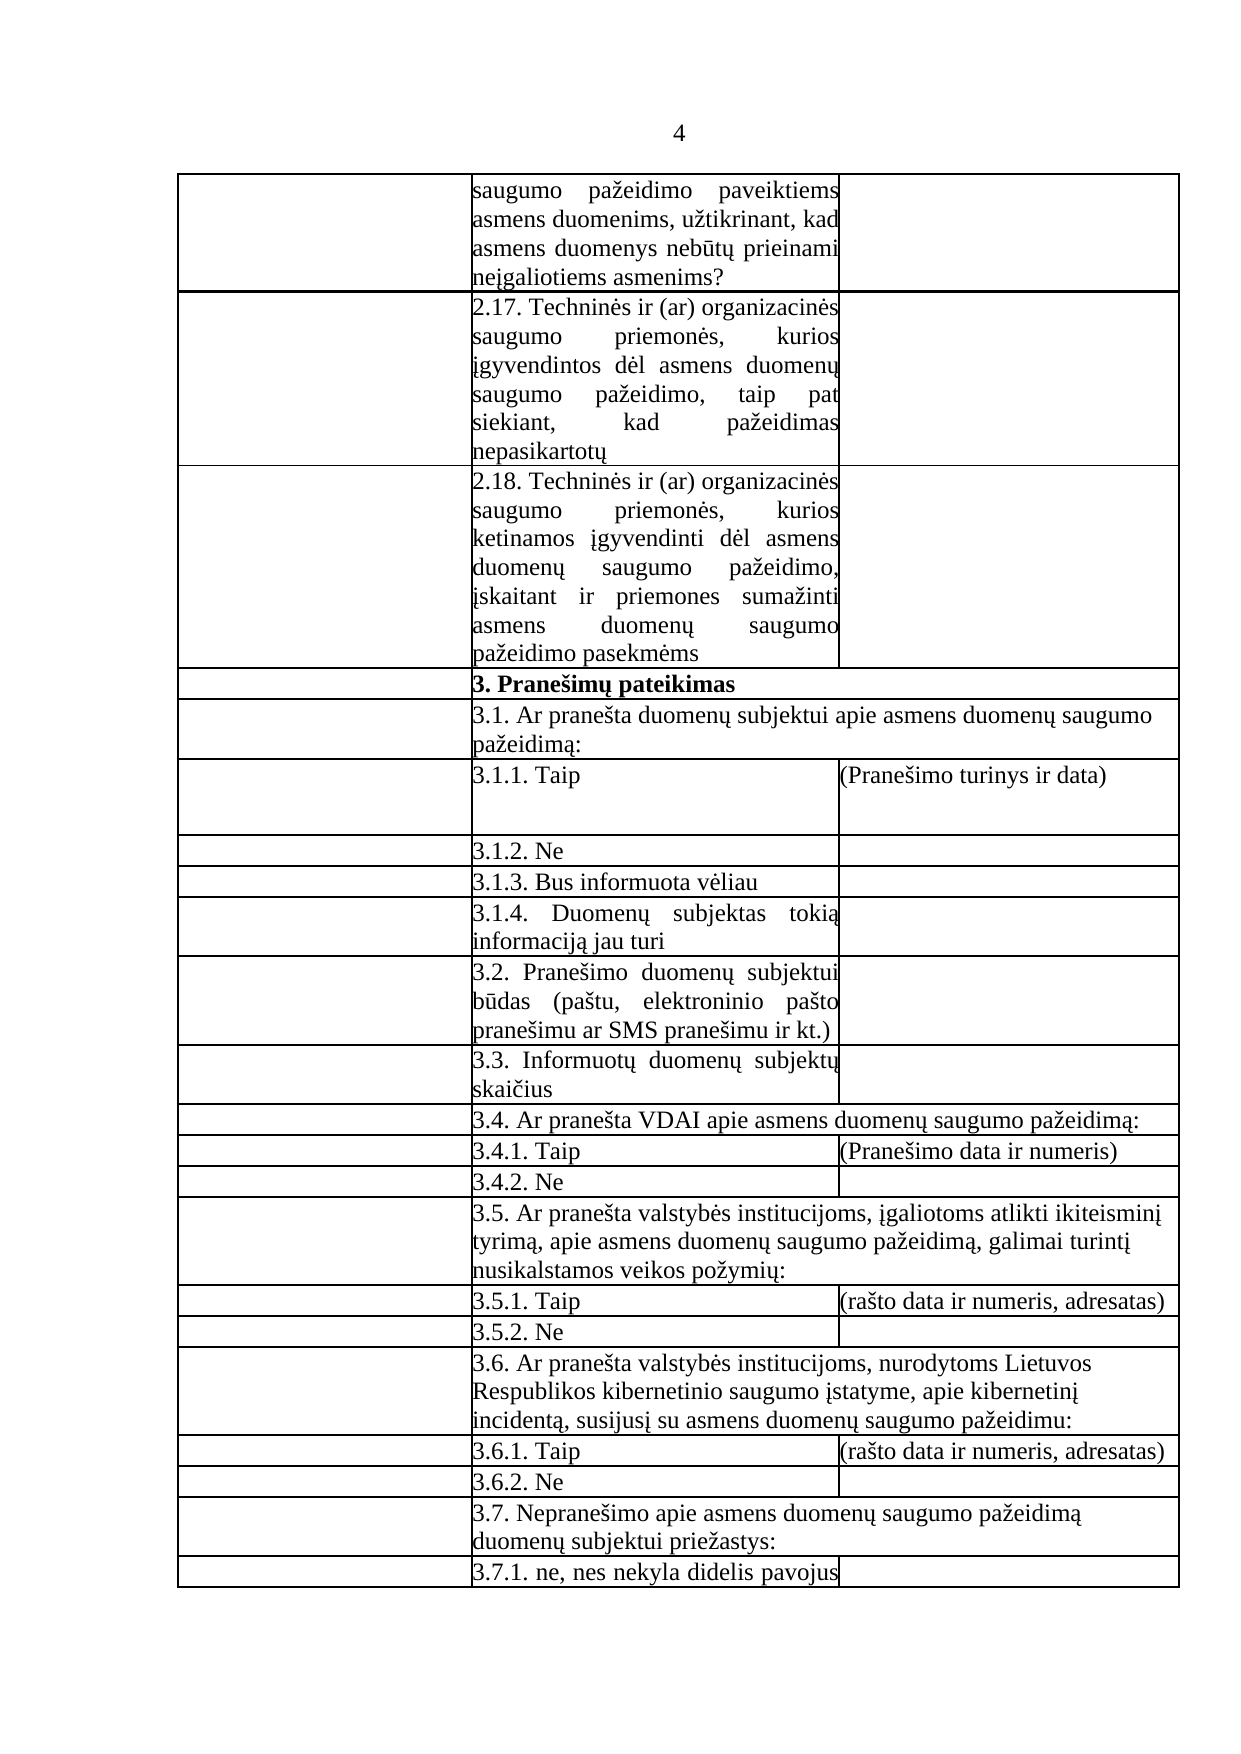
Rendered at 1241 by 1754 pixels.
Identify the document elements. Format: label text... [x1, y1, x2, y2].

table_cell [179, 867, 471, 896]
table_cell [179, 836, 471, 865]
table_cell 3.7. Nepranešimo apie asmens duomenų saugumo pažeidimą duomenų subjektui priežastys: [473, 1498, 1178, 1555]
table_cell 3.2. Pranešimo duomenų subjektui būdas (paštu, elektroninio pašto pranešimu ar SMS pranešimu ir kt.) [473, 957, 838, 1043]
table_cell [840, 1467, 1178, 1496]
table_cell [840, 957, 1178, 1043]
table_cell [179, 175, 471, 290]
table_cell 3.1. Ar pranešta duomenų subjektui apie asmens duomenų saugumo pažeidimą: [473, 700, 1178, 758]
table_cell [840, 1557, 1178, 1586]
table_cell [179, 466, 471, 667]
table_cell 3. Pranešimų pateikimas [473, 669, 1178, 698]
table_cell 3.7.1. ne, nes nekyla didelis pavojus [473, 1557, 838, 1586]
table_cell [840, 898, 1178, 955]
table_cell 3.6.1. Taip [473, 1436, 838, 1465]
table_cell saugumo pažeidimo paveiktiems asmens duomenims, užtikrinant, kad asmens duomenys nebūtų prieinami neįgaliotiems asmenims? [473, 175, 838, 290]
table_cell [840, 175, 1178, 290]
table_cell [179, 669, 471, 698]
table_cell [179, 700, 471, 758]
table_cell [179, 293, 471, 465]
table_cell [179, 1498, 471, 1555]
table_cell 3.3. Informuotų duomenų subjektų skaičius [473, 1046, 838, 1103]
table_cell [840, 466, 1178, 667]
table_cell [179, 1046, 471, 1103]
table_cell [179, 1467, 471, 1496]
table_cell 3.6.2. Ne [473, 1467, 838, 1496]
table_cell 3.1.1. Taip [473, 760, 838, 834]
table_cell [840, 867, 1178, 896]
table_cell 3.5. Ar pranešta valstybės institucijoms, įgaliotoms atlikti ikiteisminį tyrimą, apie asmens duomenų saugumo pažeidimą, galimai turintį nusikalstamos veikos požymių: [473, 1198, 1178, 1284]
table_cell [179, 1136, 471, 1165]
table_cell 3.1.3. Bus informuota vėliau [473, 867, 838, 896]
table_cell [179, 957, 471, 1043]
table_cell [840, 293, 1178, 465]
table_cell [179, 1286, 471, 1315]
table_cell [840, 836, 1178, 865]
table_cell 3.5.2. Ne [473, 1317, 838, 1346]
table_cell (rašto data ir numeris, adresatas) [840, 1286, 1178, 1315]
table_cell 3.6. Ar pranešta valstybės institucijoms, nurodytoms Lietuvos Respublikos kibernetinio saugumo įstatyme, apie kibernetinį incidentą, susijusį su asmens duomenų saugumo pažeidimu: [473, 1348, 1178, 1434]
table_cell [179, 1557, 471, 1586]
table_cell 3.4. Ar pranešta VDAI apie asmens duomenų saugumo pažeidimą: [473, 1105, 1178, 1134]
table_cell 3.4.2. Ne [473, 1167, 838, 1196]
table_cell [840, 1167, 1178, 1196]
table_cell [179, 1436, 471, 1465]
table_cell 3.4.1. Taip [473, 1136, 838, 1165]
table_cell [840, 1046, 1178, 1103]
table_cell 2.17. Techninės ir (ar) organizacinės saugumo priemonės, kurios įgyvendintos dėl asmens duomenų saugumo pažeidimo, taip pat siekiant, kad pažeidimas nepasikartotų [473, 293, 838, 465]
table_cell [179, 1348, 471, 1434]
table_cell [179, 1105, 471, 1134]
table_cell (Pranešimo data ir numeris) [840, 1136, 1178, 1165]
table_cell (rašto data ir numeris, adresatas) [840, 1436, 1178, 1465]
table_cell [179, 760, 471, 834]
table_cell 3.1.4. Duomenų subjektas tokią informaciją jau turi [473, 898, 838, 955]
table_cell 3.1.2. Ne [473, 836, 838, 865]
table_cell [179, 1167, 471, 1196]
table_cell 3.5.1. Taip [473, 1286, 838, 1315]
table_cell [179, 1317, 471, 1346]
table_cell [840, 1317, 1178, 1346]
table_cell 2.18. Techninės ir (ar) organizacinės saugumo priemonės, kurios ketinamos įgyvendinti dėl asmens duomenų saugumo pažeidimo, įskaitant ir priemones sumažinti asmens duomenų saugumo pažeidimo pasekmėms [473, 466, 838, 667]
table_cell [179, 898, 471, 955]
table_cell (Pranešimo turinys ir data) [840, 760, 1178, 834]
table_cell [179, 1198, 471, 1284]
